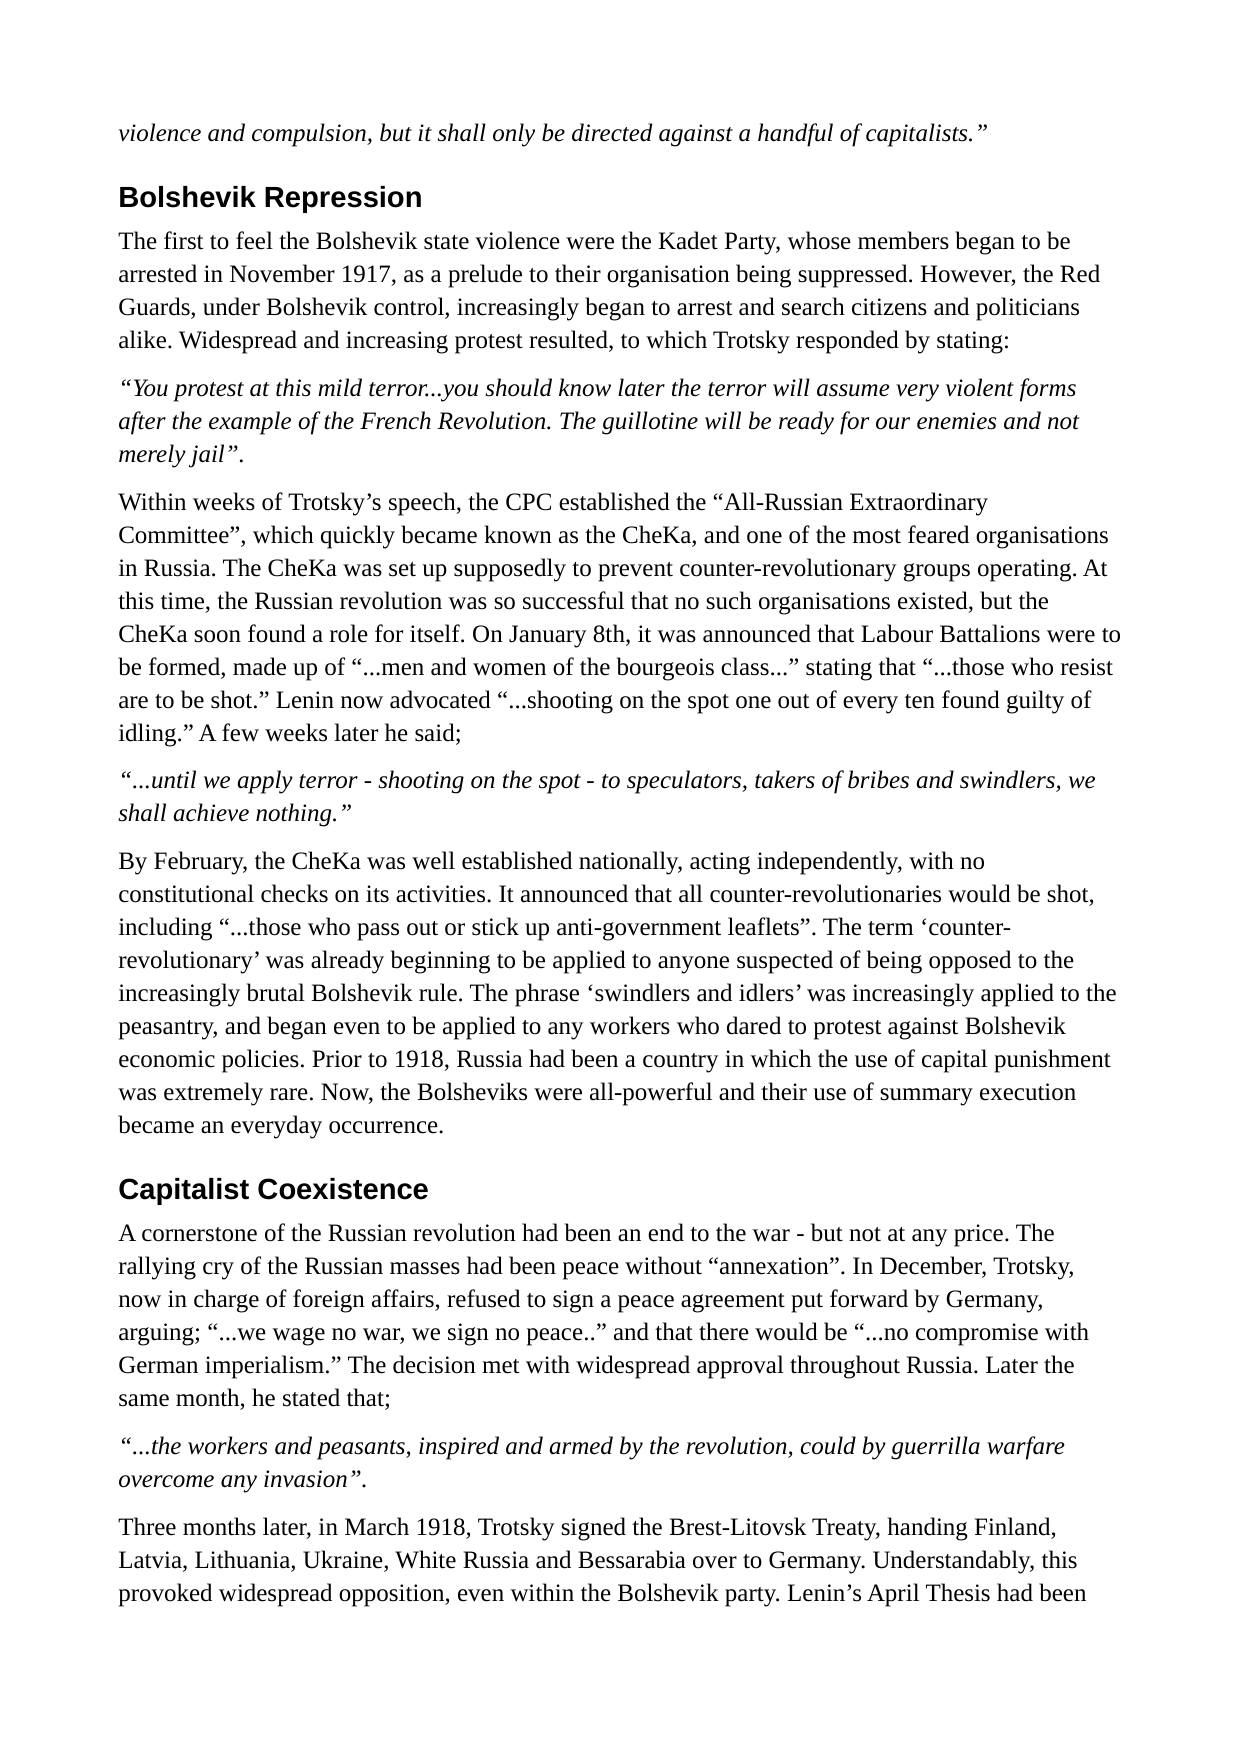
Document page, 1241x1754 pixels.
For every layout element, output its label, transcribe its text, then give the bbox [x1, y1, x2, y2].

text violence and compulsion, but it shall only be directed against a handful of capitalists.” [118, 118, 1122, 147]
text “You protest at this mild terror...you should know later the terror will assume very violent forms after the example of the French Revolution. The guillotine will be ready for our enemies and not merely jail”. [118, 373, 1122, 468]
text Three months later, in March 1918, Trotsky signed the Brest-Litovsk Treaty, handing Finland, Latvia, Lithuania, Ukraine, White Russia and Bessarabia over to Germany. Understandably, this provoked widespread opposition, even within the Bolshevik party. Lenin’s April Thesis had been [118, 1512, 1122, 1607]
subtitle Capitalist Coexistence [118, 1172, 1122, 1206]
text By February, the CheKa was well established nationally, acting independently, with no constitutional checks on its activities. It announced that all counter-revolutionaries would be shot, including “...those who pass out or stick up anti-government leaflets”. The term ‘counter-revolutionary’ was already beginning to be applied to anyone suspected of being opposed to the increasingly brutal Bolshevik rule. The phrase ‘swindlers and idlers’ was increasingly applied to the peasantry, and began even to be applied to any workers who dared to protest against Bolshevik economic policies. Prior to 1918, Russia had been a country in which the use of capital punishment was extremely rare. Now, the Bolsheviks were all-powerful and their use of summary execution became an everyday occurrence. [118, 846, 1122, 1139]
text A cornerstone of the Russian revolution had been an end to the war - but not at any price. The rallying cry of the Russian masses had been peace without “annexation”. In December, Trotsky, now in charge of foreign affairs, refused to sign a peace agreement put forward by Germany, arguing; “...we wage no war, we sign no peace..” and that there would be “...no compromise with German imperialism.” The decision met with widespread approval throughout Russia. Later the same month, he stated that; [118, 1218, 1122, 1412]
subtitle Bolshevik Repression [118, 180, 1122, 214]
text Within weeks of Trotsky’s speech, the CPC established the “All-Russian Extraordinary Committee”, which quickly became known as the CheKa, and one of the most feared organisations in Russia. The CheKa was set up supposedly to prevent counter-revolutionary groups operating. At this time, the Russian revolution was so successful that no such organisations existed, but the CheKa soon found a role for itself. On January 8th, it was announced that Labour Battalions were to be formed, made up of “...men and women of the bourgeois class...” stating that “...those who resist are to be shot.” Lenin now advocated “...shooting on the spot one out of every ten found guilty of idling.” A few weeks later he said; [118, 487, 1122, 747]
text The first to feel the Bolshevik state violence were the Kadet Party, whose members began to be arrested in November 1917, as a prelude to their organisation being suppressed. However, the Red Guards, under Bolshevik control, increasingly began to arrest and search citizens and politicians alike. Widespread and increasing protest resulted, to which Trotsky responded by stating: [118, 226, 1122, 354]
text “...until we apply terror - shooting on the spot - to speculators, takers of bribes and swindlers, we shall achieve nothing.” [118, 765, 1122, 827]
text “...the workers and peasants, inspired and armed by the revolution, could by guerrilla warfare overcome any invasion”. [118, 1431, 1122, 1493]
